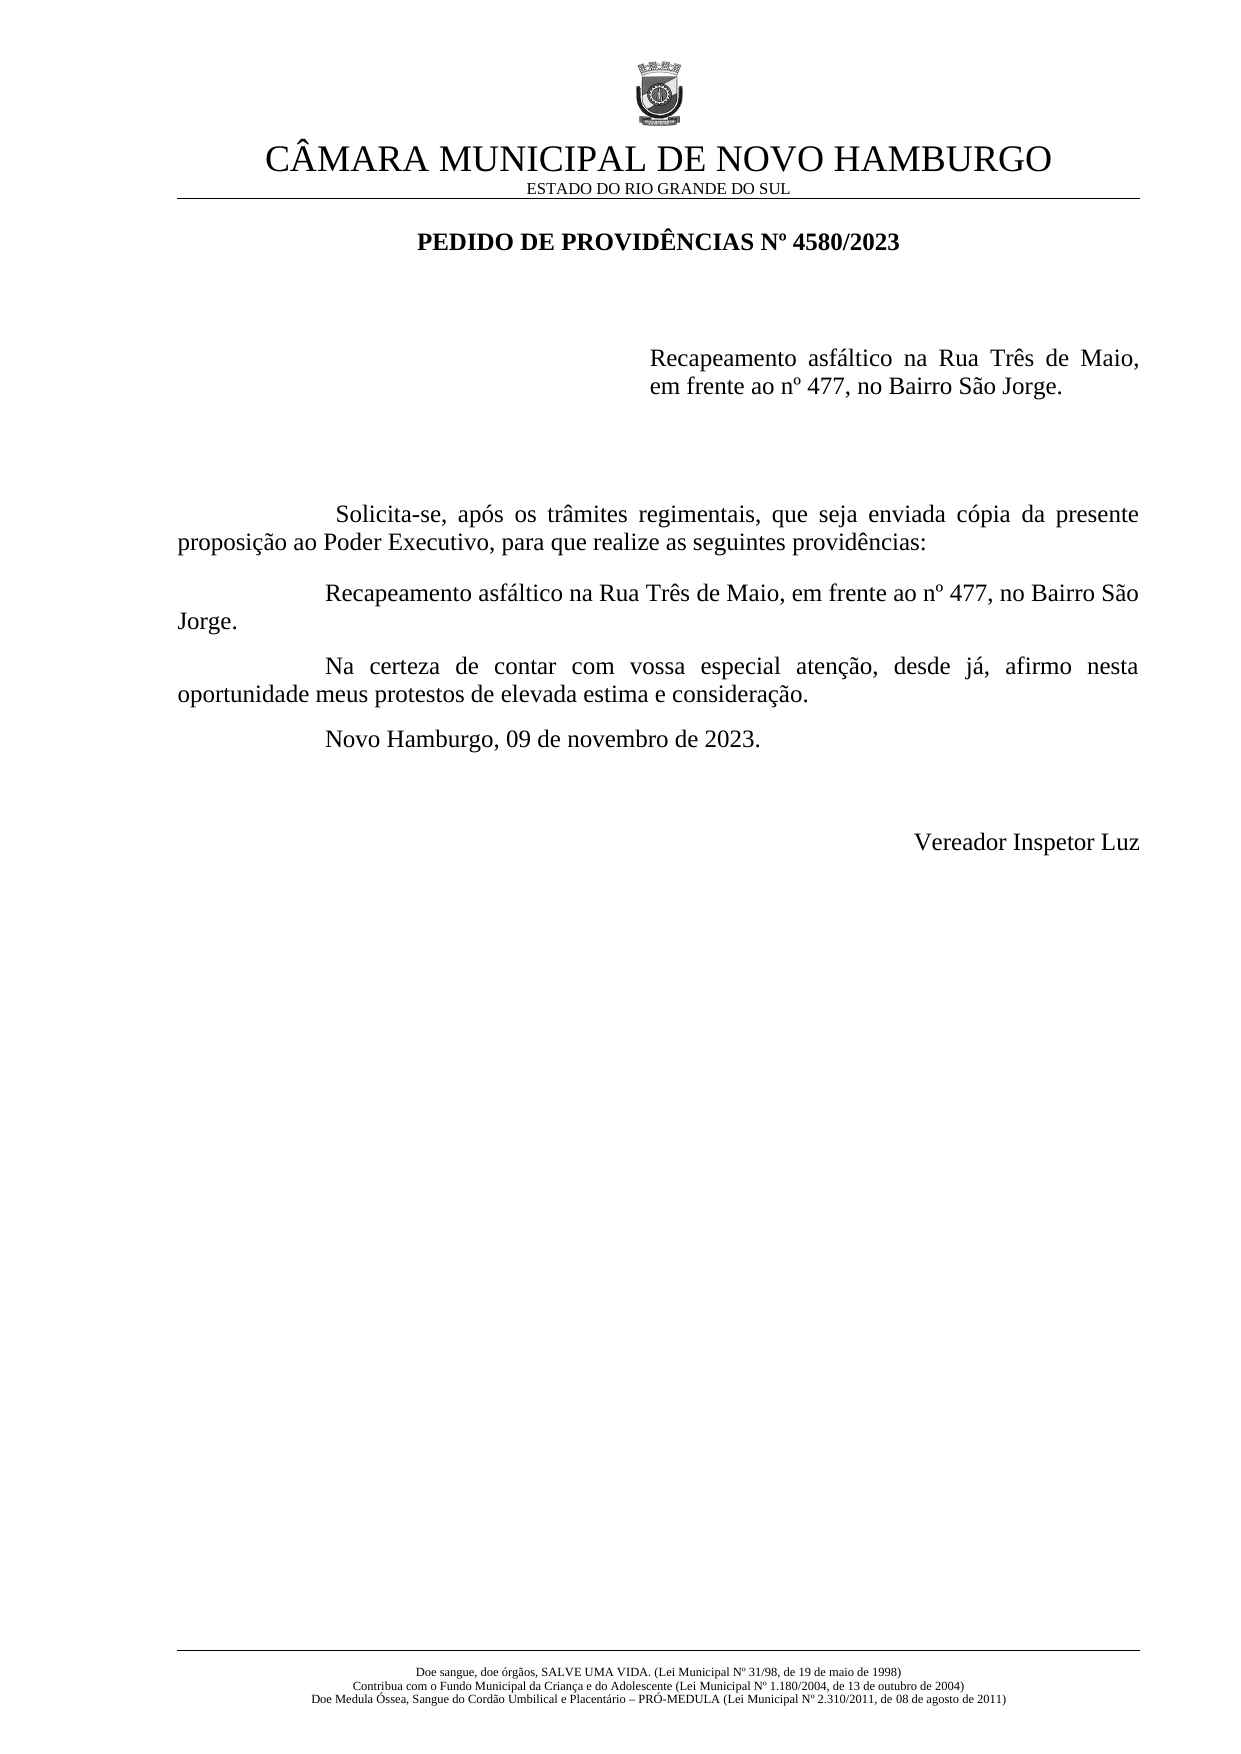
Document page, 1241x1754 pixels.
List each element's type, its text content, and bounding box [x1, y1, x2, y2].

text Na certeza de contar com vossa especial atenção, desde já, afirmo nesta oportunidade meus protestos de elevada estima e consideração. [177, 652, 1140, 708]
text Recapeamento asfáltico na Rua Três de Maio, em frente ao nº 477, no Bairro São Jorge. [177, 579, 1140, 635]
text Solicita-se, após os trâmites regimentais, que seja enviada cópia da presente proposição ao Poder Executivo, para que realize as seguintes providências: [177, 500, 1140, 556]
text Recapeamento asfáltico na Rua Três de Maio, em frente ao nº 477, no Bairro São Jorge. [649, 344, 1140, 400]
text Vereador Inspetor Luz [177, 828, 1140, 856]
text Novo Hamburgo, 09 de novembro de 2023. [177, 726, 1140, 753]
text PEDIDO DE PROVIDÊNCIAS Nº 4580/2023 [177, 228, 1140, 256]
